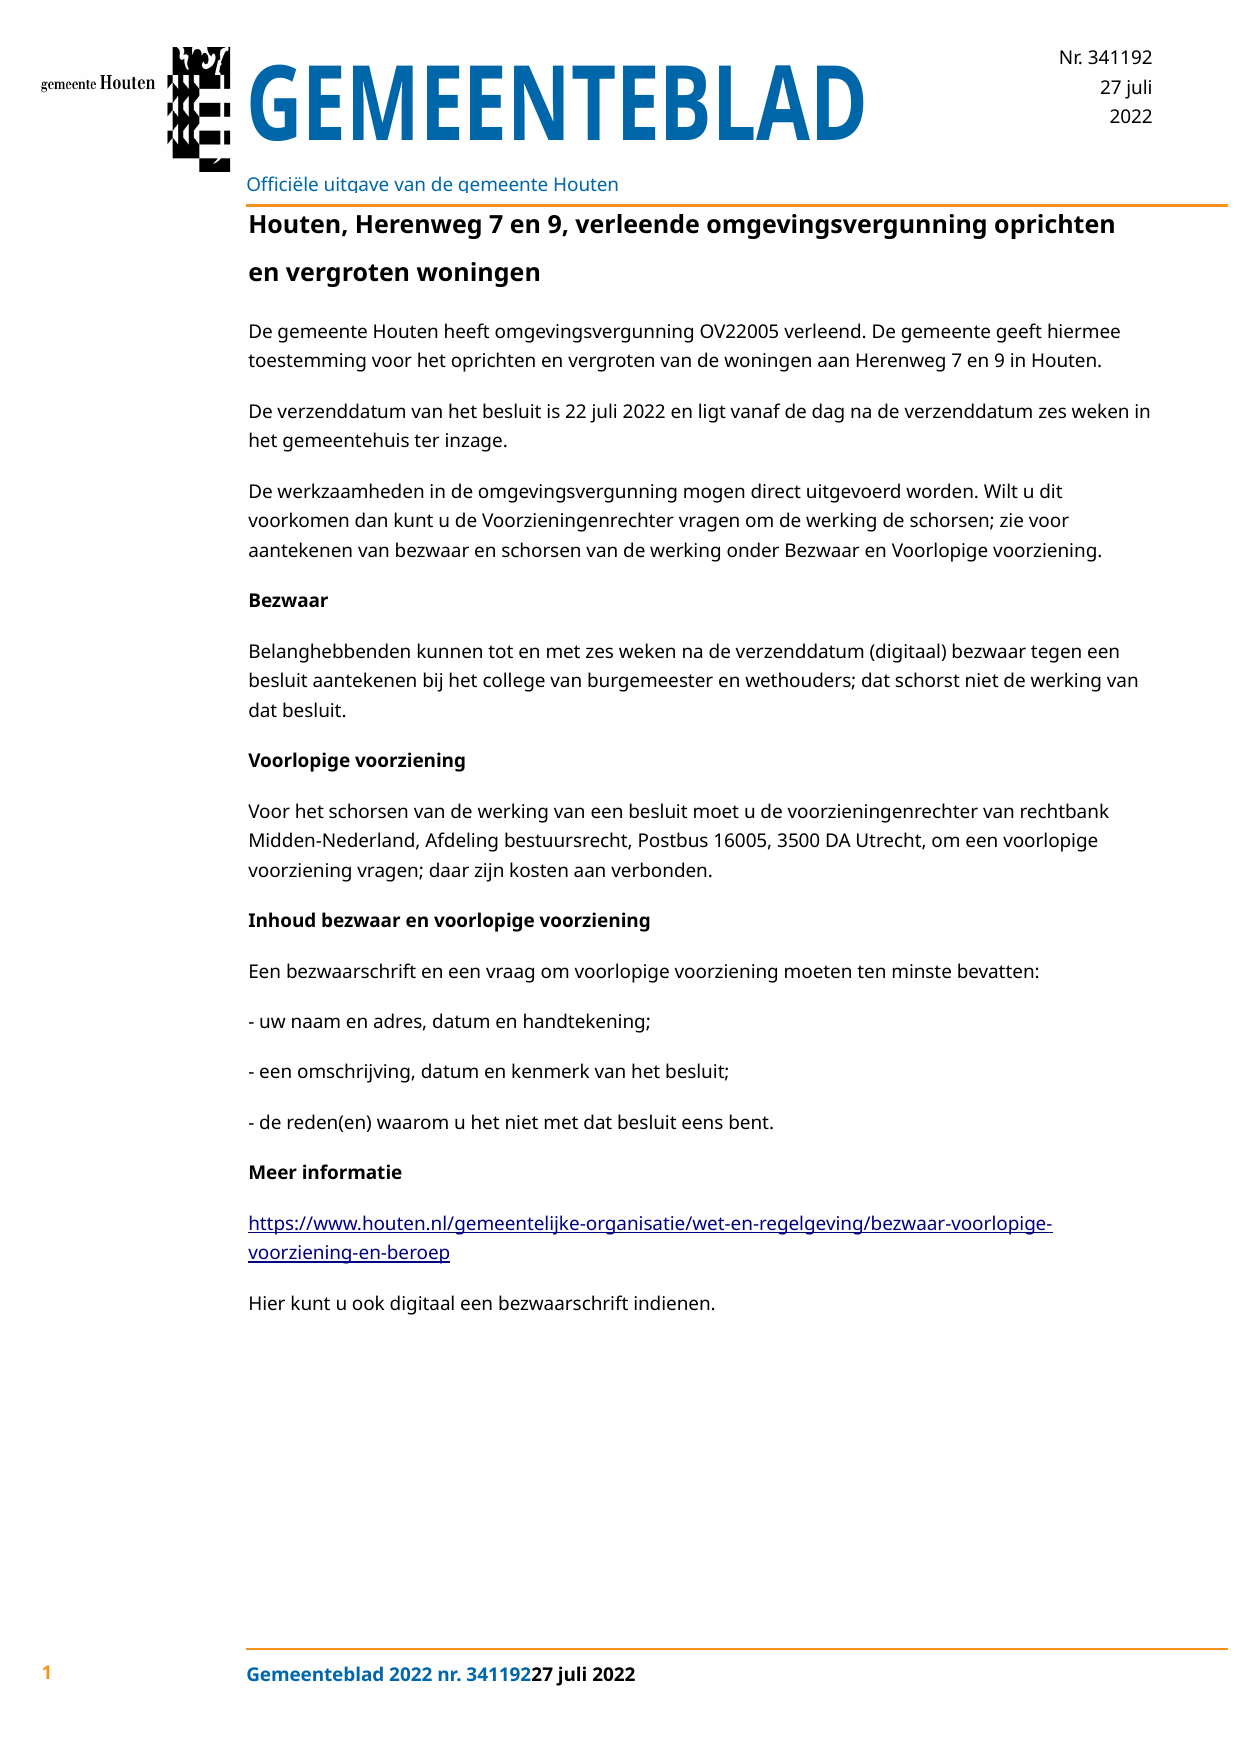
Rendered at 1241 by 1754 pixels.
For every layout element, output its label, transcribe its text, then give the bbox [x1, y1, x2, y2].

text Belanghebbenden kunnen tot en met zes weken na de verzenddatum (digitaal) bezwaar tegen een besluit aantekenen bij het college van burgemeester en wethouders; dat schorst niet de werking van dat besluit. [248, 638, 1152, 723]
text https://www.houten.nl/gemeentelijke-organisatie/wet-en-regelgeving/bezwaar-voorlopige-voorziening-en-beroep [248, 1210, 1152, 1265]
text Bezwaar [248, 587, 1152, 613]
text Voor het schorsen van de werking van een besluit moet u de voorzieningenrechter van rechtbank Midden-Nederland, Afdeling bestuursrecht, Postbus 16005, 3500 DA Utrecht, om een voorlopige voorziening vragen; daar zijn kosten aan verbonden. [248, 798, 1152, 883]
text Een bezwaarschrift en een vraag om voorlopige voorziening moeten ten minste bevatten: [248, 958, 1152, 984]
picture [41, 47, 231, 172]
text Hier kunt u ook digitaal een bezwaarschrift indienen. [248, 1290, 1152, 1316]
text Voorlopige voorziening [248, 747, 1152, 773]
text De werkzaamheden in de omgevingsvergunning mogen direct uitgevoerd worden. Wilt u dit voorkomen dan kunt u de Voorzieningenrechter vragen om de werking de schorsen; zie voor aantekenen van bezwaar en schorsen van de werking onder Bezwaar en Voorlopige voorziening. [248, 478, 1152, 563]
text Inhoud bezwaar en voorlopige voorziening [248, 907, 1152, 933]
text Meer informatie [248, 1159, 1152, 1185]
text - de reden(en) waarom u het niet met dat besluit eens bent. [248, 1109, 1152, 1135]
text - uw naam en adres, datum en handtekening; [248, 1008, 1152, 1034]
text - een omschrijving, datum en kenmerk van het besluit; [248, 1059, 1152, 1084]
text De gemeente Houten heeft omgevingsvergunning OV22005 verleend. De gemeente geeft hiermee toestemming voor het oprichten en vergroten van de woningen aan Herenweg 7 en 9 in Houten. [248, 318, 1152, 373]
text Houten, Herenweg 7 en 9, verleende omgevingsvergunning oprichten en vergroten woningen [248, 207, 1152, 288]
text De verzenddatum van het besluit is 22 juli 2022 en ligt vanaf de dag na de verzenddatum zes weken in het gemeentehuis ter inzage. [248, 398, 1152, 453]
